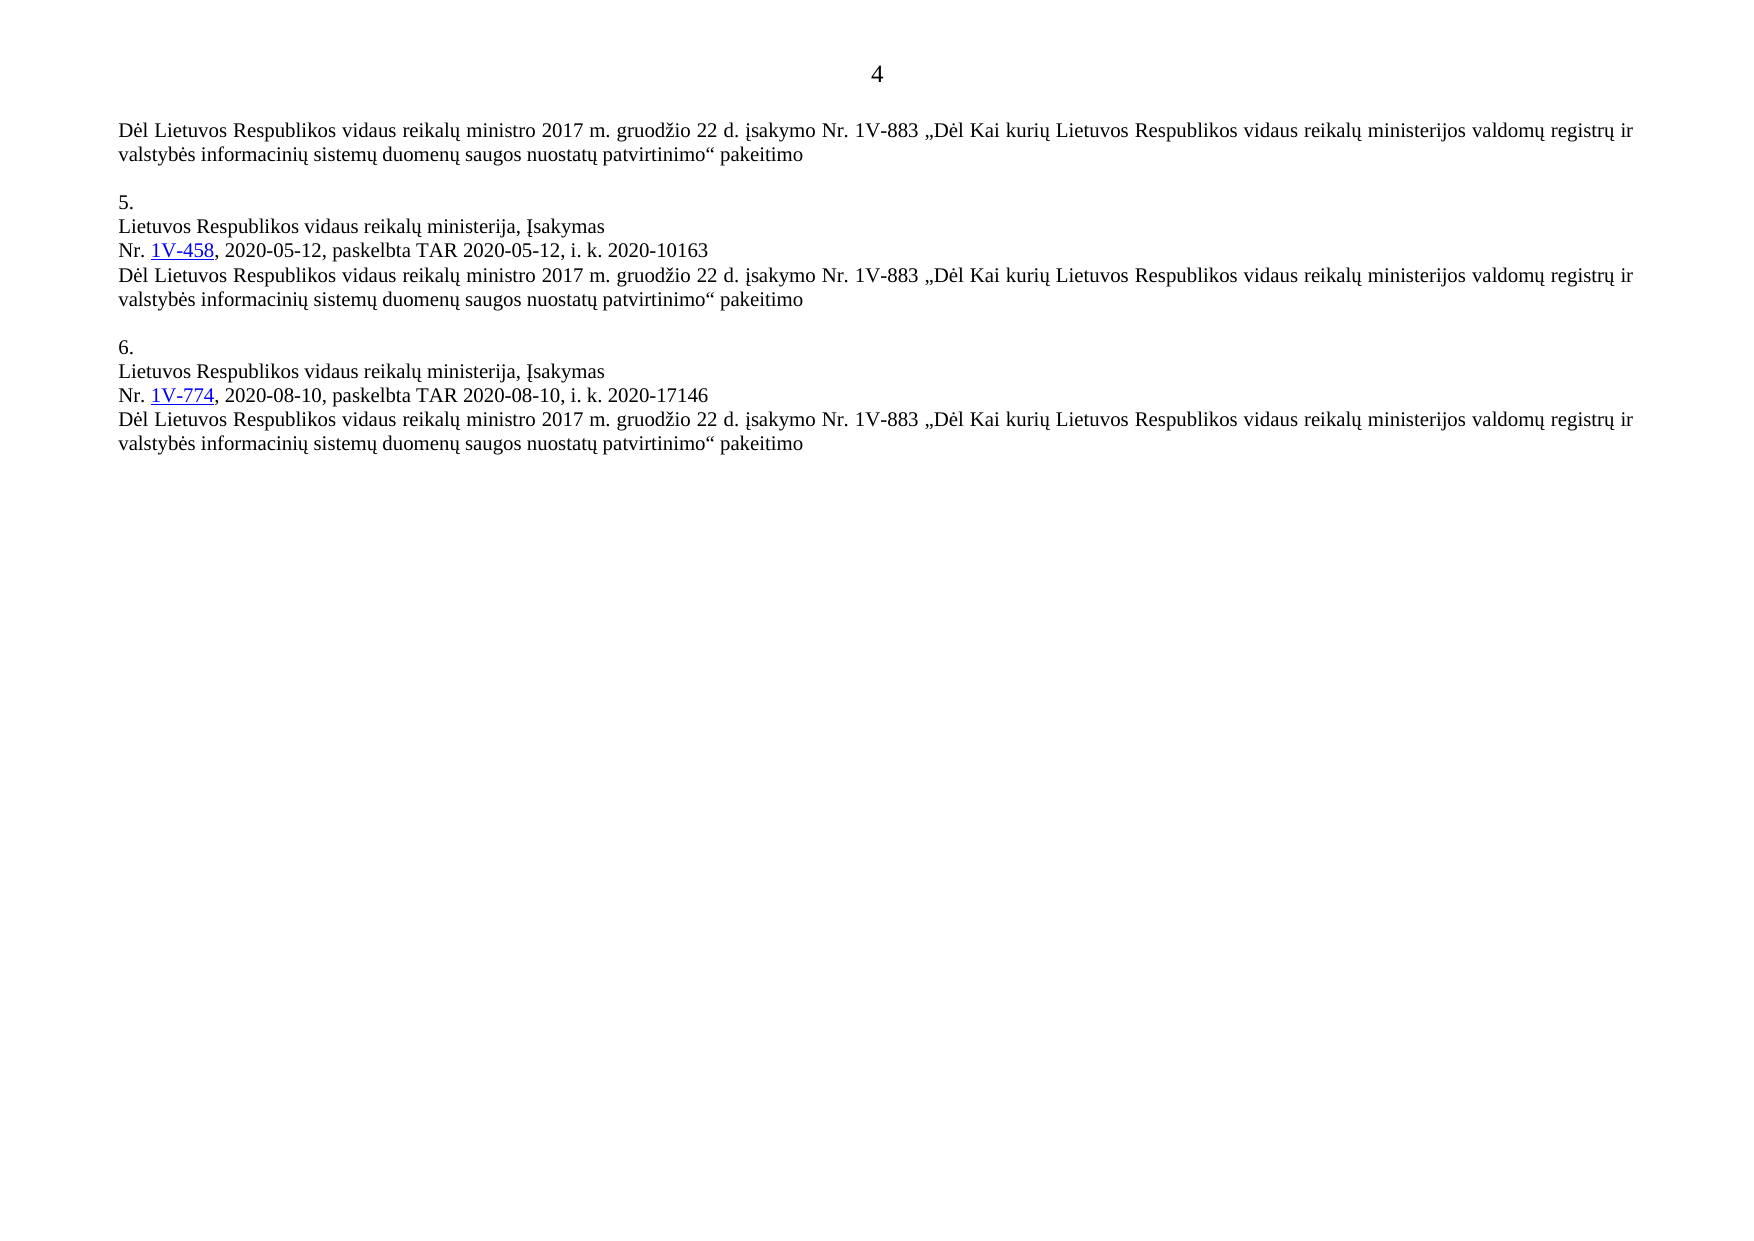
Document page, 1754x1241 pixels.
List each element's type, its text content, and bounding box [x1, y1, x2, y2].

text Nr. 1V-774, 2020-08-10, paskelbta TAR 2020-08-10, i. k. 2020-17146 [118, 383, 1636, 407]
text Dėl Lietuvos Respublikos vidaus reikalų ministro 2017 m. gruodžio 22 d. įsakymo Nr. 1V-883 „Dėl Kai kurių Lietuvos Respublikos vidaus reikalų ministerijos valdomų registrų ir valstybės informacinių sistemų duomenų saugos nuostatų patvirtinimo“ pakeitimo [118, 262, 1636, 311]
text 6. [118, 335, 1636, 359]
text Nr. 1V-458, 2020-05-12, paskelbta TAR 2020-05-12, i. k. 2020-10163 [118, 238, 1636, 262]
text 5. [118, 190, 1636, 214]
text Dėl Lietuvos Respublikos vidaus reikalų ministro 2017 m. gruodžio 22 d. įsakymo Nr. 1V-883 „Dėl Kai kurių Lietuvos Respublikos vidaus reikalų ministerijos valdomų registrų ir valstybės informacinių sistemų duomenų saugos nuostatų patvirtinimo“ pakeitimo [118, 407, 1636, 455]
text Lietuvos Respublikos vidaus reikalų ministerija, Įsakymas [118, 214, 1636, 238]
text Dėl Lietuvos Respublikos vidaus reikalų ministro 2017 m. gruodžio 22 d. įsakymo Nr. 1V-883 „Dėl Kai kurių Lietuvos Respublikos vidaus reikalų ministerijos valdomų registrų ir valstybės informacinių sistemų duomenų saugos nuostatų patvirtinimo“ pakeitimo [118, 118, 1636, 166]
text Lietuvos Respublikos vidaus reikalų ministerija, Įsakymas [118, 359, 1636, 383]
